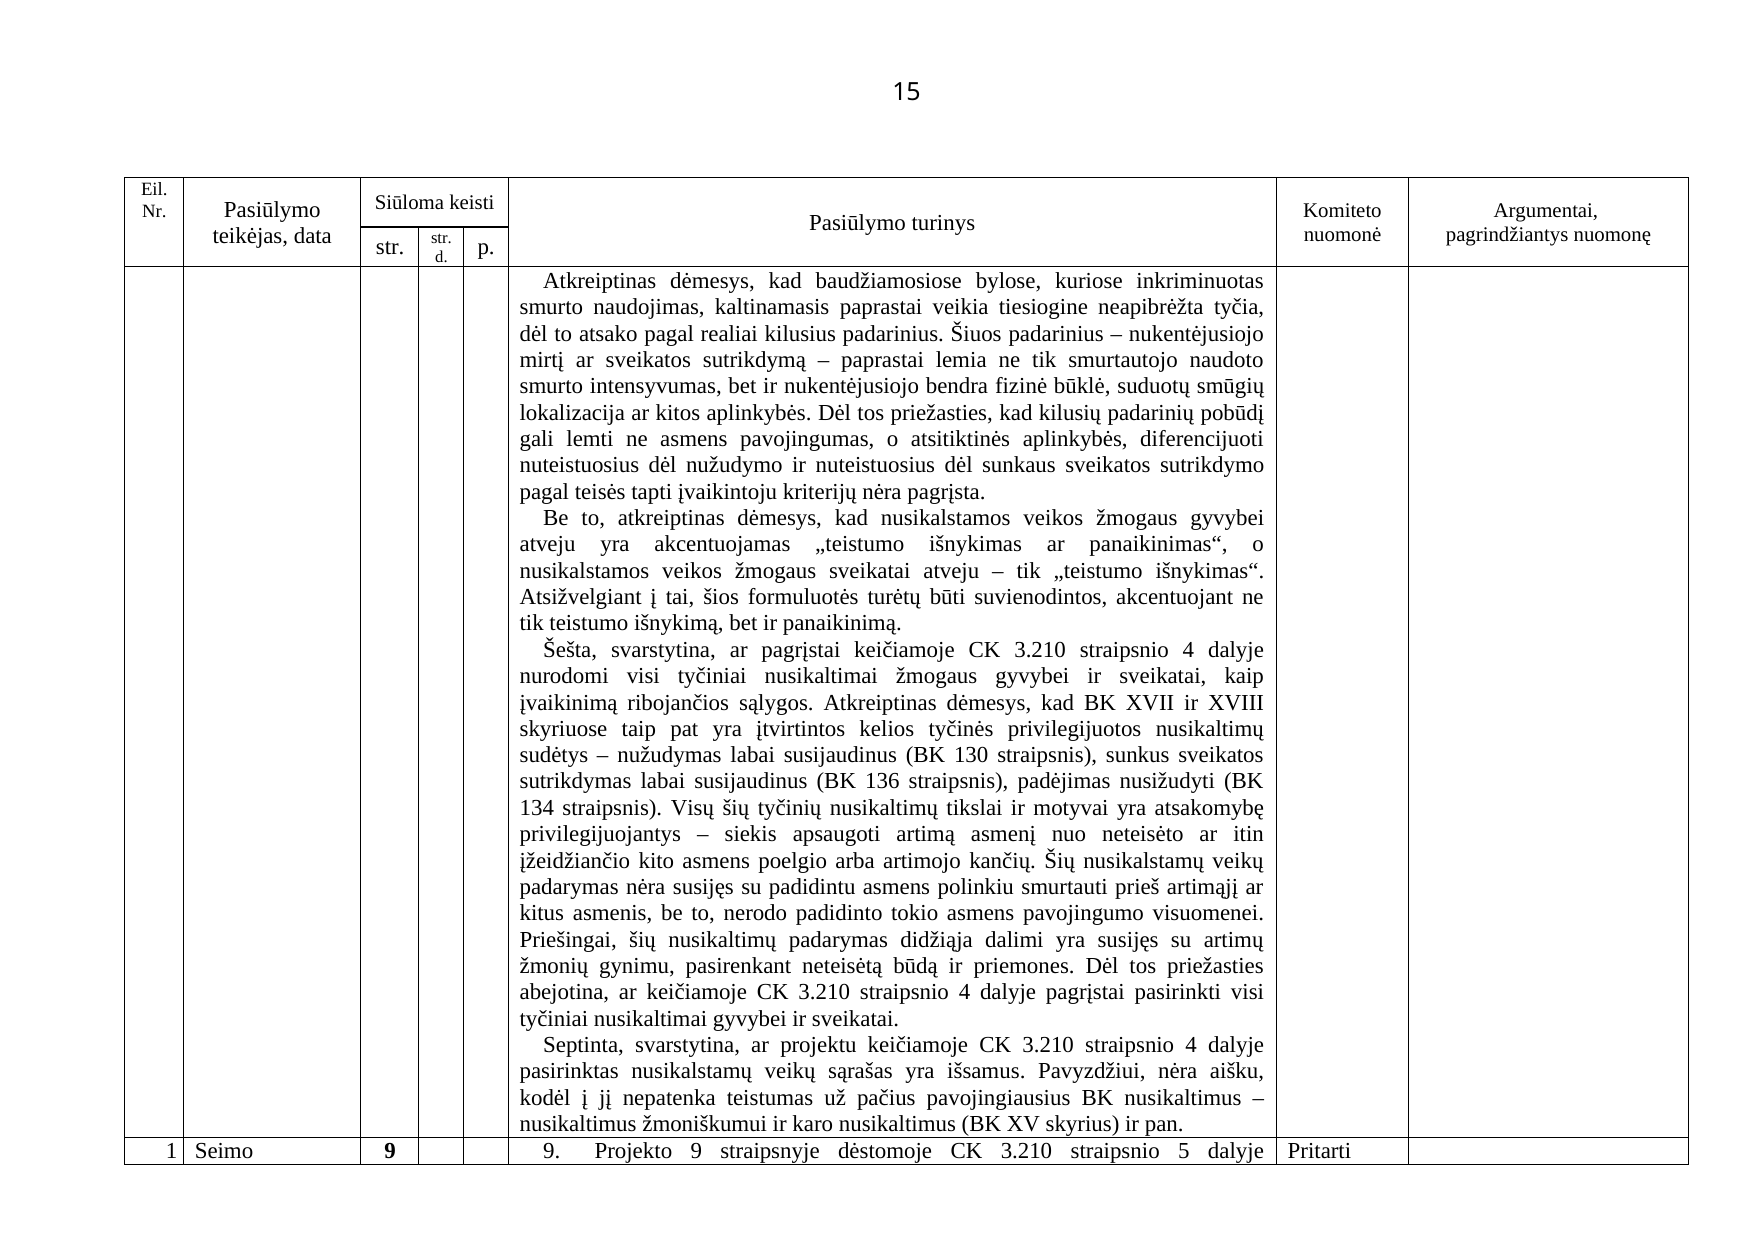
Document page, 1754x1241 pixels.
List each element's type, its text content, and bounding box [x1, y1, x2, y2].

table_cell 9 [361, 1138, 418, 1164]
table_cell [464, 267, 508, 1137]
table_cell Seimo [184, 1138, 360, 1164]
table_cell [361, 267, 418, 1137]
table_cell 9. Projekto 9 straipsnyje dėstomoje CK 3.210 straipsnio 5 dalyje [509, 1138, 1276, 1164]
table_cell [125, 267, 183, 1137]
table_header Argumentai, pagrindžiantys nuomonę [1409, 178, 1688, 266]
table_header Pasiūlymo teikėjas, data [184, 178, 360, 266]
table_cell Atkreiptinas dėmesys, kad baudžiamosiose bylose, kuriose inkriminuotas smurto naudojimas, kaltinamasis paprastai veikia tiesiogine neapibrėžta tyčia, dėl to atsako pagal realiai kilusius padarinius. Šiuos padarinius – nukentėjusiojo mirtį ar sveikatos sutrikdymą – paprastai lemia ne tik smurtautojo naudoto smurto intensyvumas, bet ir nukentėjusiojo bendra fizinė būklė, suduotų smūgių lokalizacija ar kitos aplinkybės. Dėl tos priežasties, kad kilusių padarinių pobūdį gali lemti ne asmens pavojingumas, o atsitiktinės aplinkybės, diferencijuoti nuteistuosius dėl nužudymo ir nuteistuosius dėl sunkaus sveikatos sutrikdymo pagal teisės tapti įvaikintoju kriterijų nėra pagrįsta. Be to, atkreiptinas dėmesys, kad nusikalstamos veikos žmogaus gyvybei atveju yra akcentuojamas „teistumo išnykimas ar panaikinimas“, o nusikalstamos veikos žmogaus sveikatai atveju – tik „teistumo išnykimas“. Atsižvelgiant į tai, šios formuluotės turėtų būti suvienodintos, akcentuojant ne tik teistumo išnykimą, bet ir panaikinimą. Šešta, svarstytina, ar pagrįstai keičiamoje CK 3.210 straipsnio 4 dalyje nurodomi visi tyčiniai nusikaltimai žmogaus gyvybei ir sveikatai, kaip įvaikinimą ribojančios sąlygos. Atkreiptinas dėmesys, kad BK XVII ir XVIII skyriuose taip pat yra įtvirtintos kelios tyčinės privilegijuotos nusikaltimų sudėtys – nužudymas labai susijaudinus (BK 130 straipsnis), sunkus sveikatos sutrikdymas labai susijaudinus (BK 136 straipsnis), padėjimas nusižudyti (BK 134 straipsnis). Visų šių tyčinių nusikaltimų tikslai ir motyvai yra atsakomybę privilegijuojantys – siekis apsaugoti artimą asmenį nuo neteisėto ar itin įžeidžiančio kito asmens poelgio arba artimojo kančių. Šių nusikalstamų veikų padarymas nėra susijęs su padidintu asmens polinkiu smurtauti prieš artimąjį ar kitus asmenis, be to, nerodo padidinto tokio asmens pavojingumo visuomenei. Priešingai, šių nusikaltimų padarymas didžiąja dalimi yra susijęs su artimų žmonių gynimu, pasirenkant neteisėtą būdą ir priemones. Dėl tos priežasties abejotina, ar keičiamoje CK 3.210 straipsnio 4 dalyje pagrįstai pasirinkti visi tyčiniai nusikaltimai gyvybei ir sveikatai. Septinta, svarstytina, ar projektu keičiamoje CK 3.210 straipsnio 4 dalyje pasirinktas nusikalstamų veikų sąrašas yra išsamus. Pavyzdžiui, nėra aišku, kodėl į jį nepatenka teistumas už pačius pavojingiausius BK nusikaltimus – nusikaltimus žmoniškumui ir karo nusikaltimus (BK XV skyrius) ir pan. [509, 267, 1276, 1137]
table_cell str. d. [419, 228, 463, 266]
table_cell Pritarti [1277, 1138, 1408, 1164]
table_cell [184, 267, 360, 1137]
table_cell [1409, 267, 1688, 1137]
table_cell [464, 1138, 508, 1164]
table_header Komiteto nuomonė [1277, 178, 1408, 266]
table_header Eil. Nr. [125, 178, 183, 266]
table_cell str. [361, 228, 418, 266]
table_cell [419, 267, 463, 1137]
table_cell [419, 1138, 463, 1164]
table_header Siūloma keisti [361, 178, 508, 226]
table_cell [125, 1138, 183, 1164]
table_cell p. [464, 228, 508, 266]
table_cell [1277, 267, 1408, 1137]
table_cell [1409, 1138, 1688, 1164]
table_header Pasiūlymo turinys [509, 178, 1276, 266]
